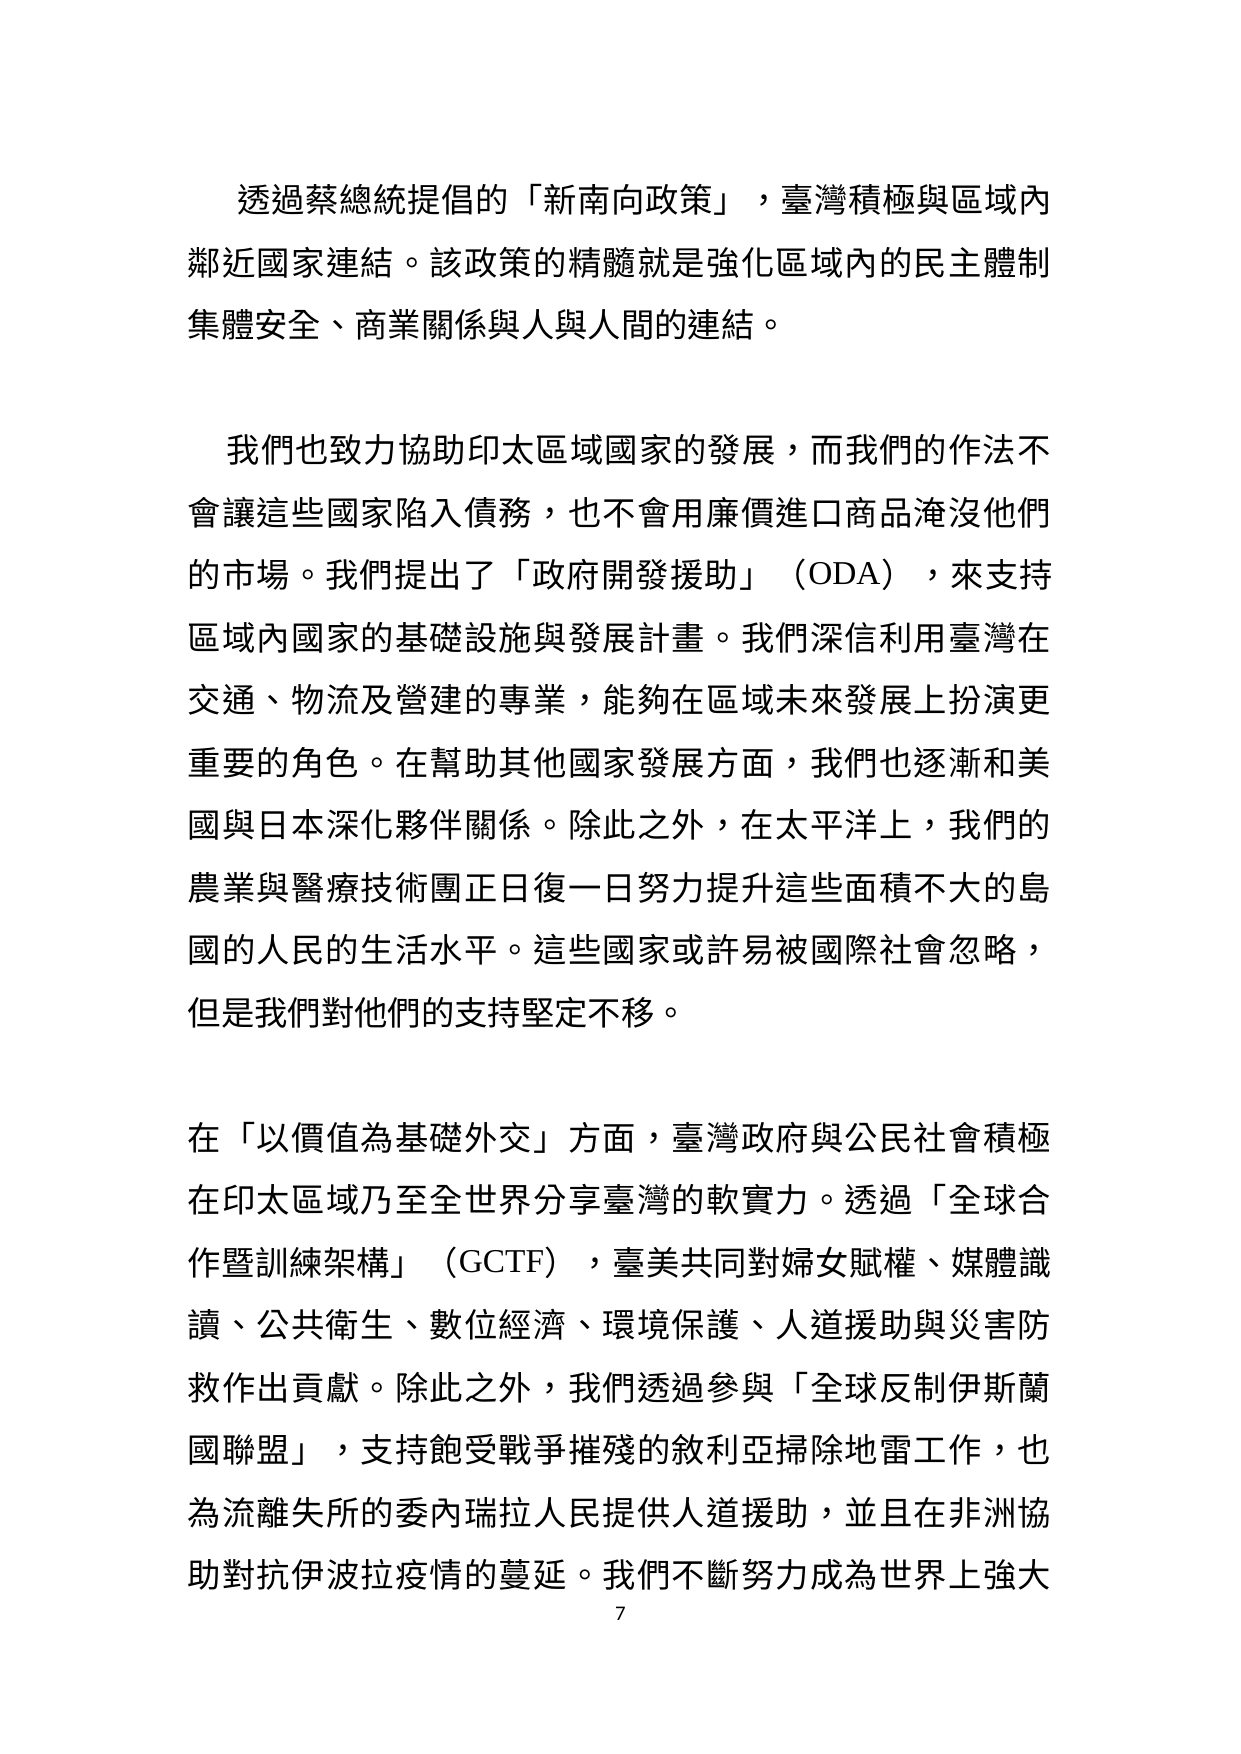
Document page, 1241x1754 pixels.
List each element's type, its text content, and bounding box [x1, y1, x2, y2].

text 透過蔡總統提倡的「新南向政策」，臺灣積極與區域內鄰近國家連結。該政策的精髓就是強化區域內的民主體制、集體安全、商業關係與人與人間的連結。 [187, 156, 1053, 344]
text 在「以價值為基礎外交」方面，臺灣政府與公民社會積極在印太區域乃至全世界分享臺灣的軟實力。透過「全球合作暨訓練架構」（GCTF），臺美共同對婦女賦權、媒體識讀、公共衛生、數位經濟、環境保護、人道援助與災害防救作出貢獻。除此之外，我們透過參與「全球反制伊斯蘭國聯盟」，支持飽受戰爭摧殘的敘利亞掃除地雷工作，也為流離失所的委內瑞拉人民提供人道援助，並且在非洲協助對抗伊波拉疫情的蔓延。我們不斷努力成為世界上強大 [187, 1094, 1053, 1594]
text 我們也致力協助印太區域國家的發展，而我們的作法不會讓這些國家陷入債務，也不會用廉價進口商品淹沒他們的市場。我們提出了「政府開發援助」（ODA），來支持區域內國家的基礎設施與發展計畫。我們深信利用臺灣在交通、物流及營建的專業，能夠在區域未來發展上扮演更重要的角色。在幫助其他國家發展方面，我們也逐漸和美國與日本深化夥伴關係。除此之外，在太平洋上，我們的農業與醫療技術團正日復一日努力提升這些面積不大的島國的人民的生活水平。這些國家或許易被國際社會忽略，但是我們對他們的支持堅定不移。 [187, 406, 1053, 1031]
